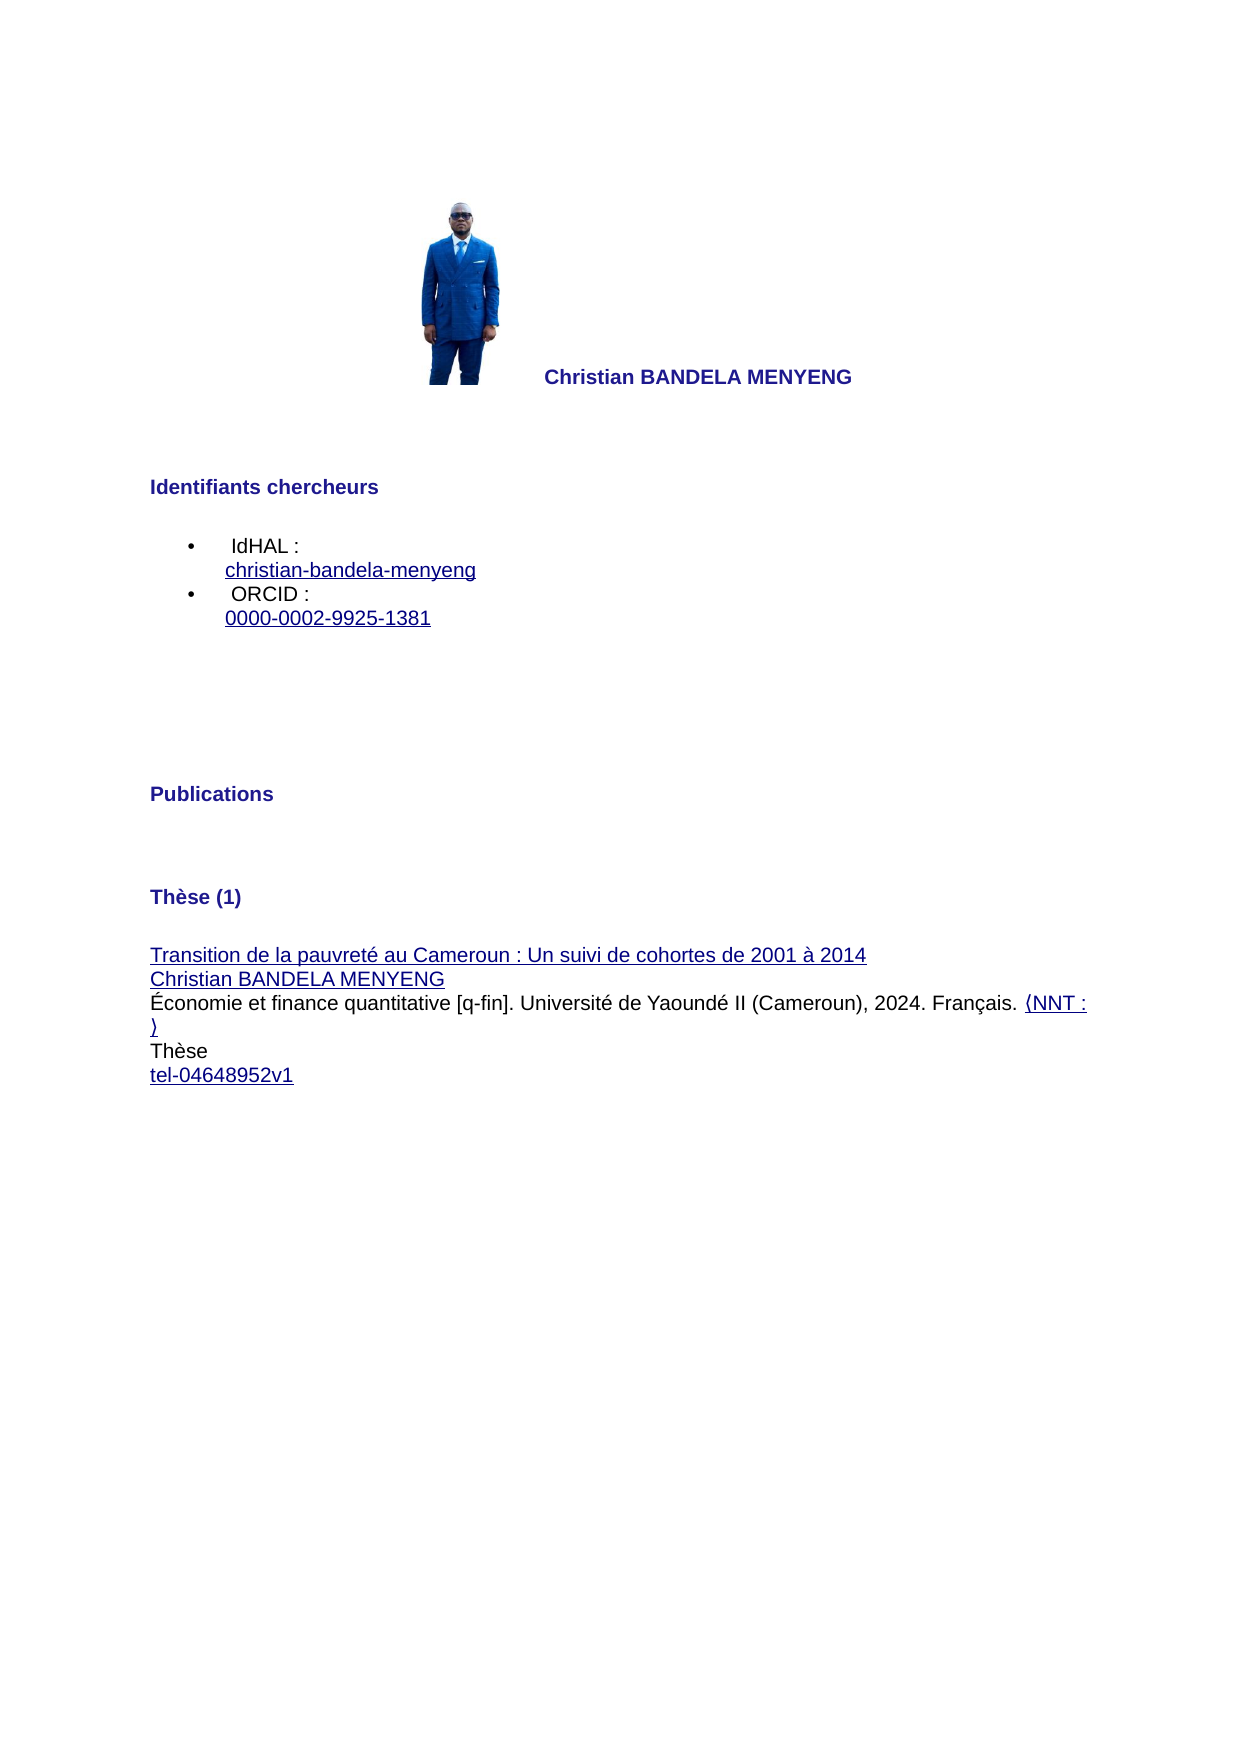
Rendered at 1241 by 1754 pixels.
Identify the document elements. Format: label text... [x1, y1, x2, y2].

subtitle Thèse (1) [150, 884, 1090, 908]
list 0000-0002-9925-1381 [187, 605, 1090, 629]
list IdHAL : [187, 533, 1090, 557]
subtitle Publications [150, 781, 1090, 805]
table_header Transition de la pauvreté au Cameroun : Un suivi de cohortes de 2001 à 2014 Christian BANDELA MENYENG Économie et finance quantitative [q-fin]. Université de Yaoundé II (Cameroun), 2024. Français. ⟨NNT : ⟩ Thèse tel-04648952v1 [150, 943, 1090, 1087]
list ORCID : [187, 581, 1090, 605]
subtitle Identifiants chercheurs [150, 475, 1090, 499]
picture [382, 150, 539, 385]
subtitle Christian BANDELA MENYENG [150, 150, 1090, 389]
list christian-bandela-menyeng [187, 557, 1090, 581]
